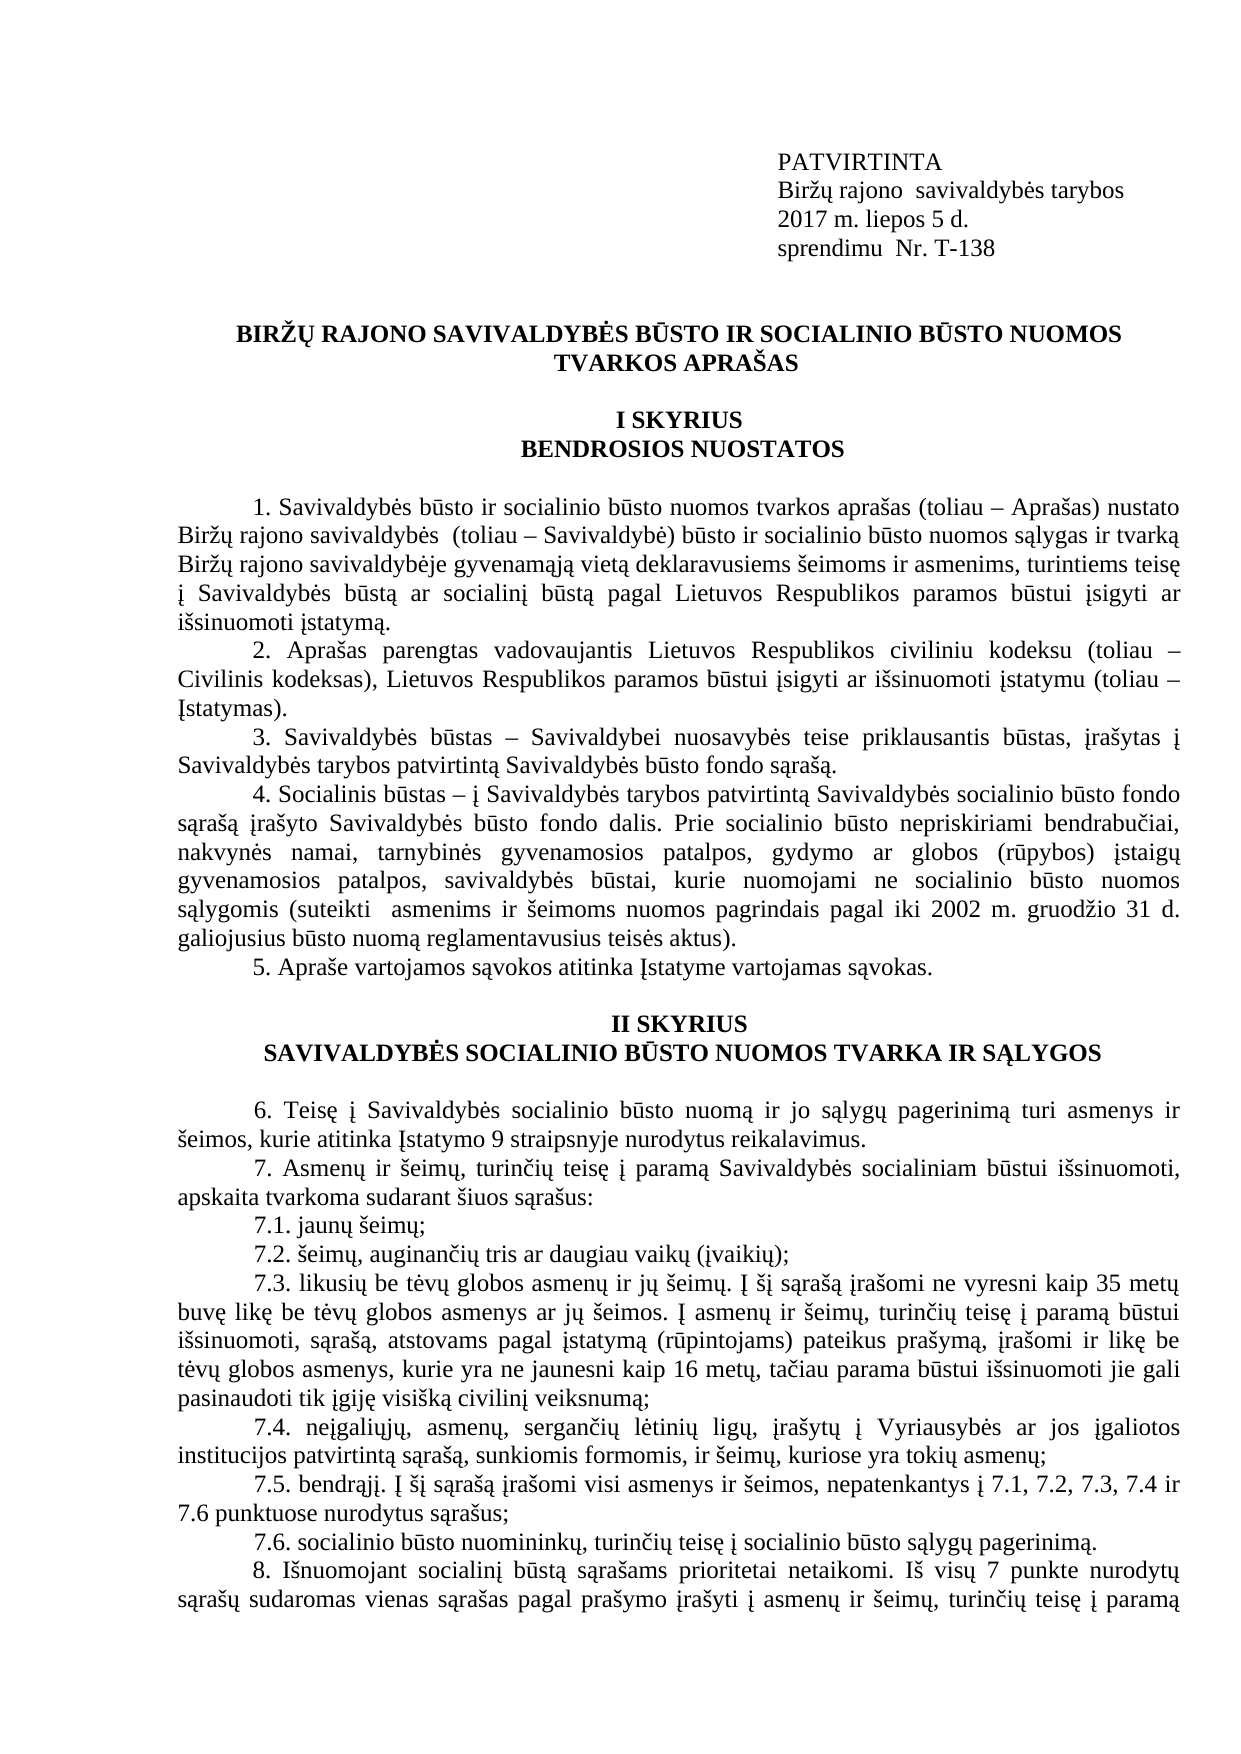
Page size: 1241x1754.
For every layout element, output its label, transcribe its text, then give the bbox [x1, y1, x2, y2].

text BENDROSIOS NUOSTATOS [177, 434, 1181, 463]
text 1. Savivaldybės būsto ir socialinio būsto nuomos tvarkos aprašas (toliau – Aprašas) nustato Biržų rajono savivaldybės (toliau – Savivaldybė) būsto ir socialinio būsto nuomos sąlygas ir tvarką Biržų rajono savivaldybėje gyvenamąją vietą deklaravusiems šeimoms ir asmenims, turintiems teisę į Savivaldybės būstą ar socialinį būstą pagal Lietuvos Respublikos paramos būstui įsigyti ar išsinuomoti įstatymą. [177, 492, 1181, 635]
text 7.6. socialinio būsto nuomininkų, turinčių teisę į socialinio būsto sąlygų pagerinimą. [177, 1527, 1181, 1555]
text BIRŽŲ RAJONO SAVIVALDYBĖS BŪSTO IR SOCIALINIO BŪSTO NUOMOS TVARKOS APRAŠAS [177, 319, 1181, 377]
text 7.5. bendrąjį. Į šį sąrašą įrašomi visi asmenys ir šeimos, nepatenkantys į 7.1, 7.2, 7.3, 7.4 ir 7.6 punktuose nurodytus sąrašus; [177, 1469, 1181, 1527]
text Biržų rajono savivaldybės tarybos [177, 175, 1181, 204]
text 7.1. jaunų šeimų; [177, 1210, 1181, 1239]
text 6. Teisę į Savivaldybės socialinio būsto nuomą ir jo sąlygų pagerinimą turi asmenys ir šeimos, kurie atitinka Įstatymo 9 straipsnyje nurodytus reikalavimus. [177, 1095, 1181, 1153]
text PATVIRTINTA [177, 147, 1181, 175]
text 7.4. neįgaliųjų, asmenų, sergančių lėtinių ligų, įrašytų į Vyriausybės ar jos įgaliotos institucijos patvirtintą sąrašą, sunkiomis formomis, ir šeimų, kuriose yra tokių asmenų; [177, 1412, 1181, 1469]
text 2. Aprašas parengtas vadovaujantis Lietuvos Respublikos civiliniu kodeksu (toliau – Civilinis kodeksas), Lietuvos Respublikos paramos būstui įsigyti ar išsinuomoti įstatymu (toliau – Įstatymas). [177, 635, 1181, 722]
text SAVIVALDYBĖS SOCIALINIO BŪSTO NUOMOS TVARKA IR SĄLYGOS [177, 1038, 1181, 1067]
text 2017 m. liepos 5 d. [177, 204, 1181, 233]
text 8. Išnuomojant socialinį būstą sąrašams prioritetai netaikomi. Iš visų 7 punkte nurodytų sąrašų sudaromas vienas sąrašas pagal prašymo įrašyti į asmenų ir šeimų, turinčių teisę į paramą [177, 1555, 1181, 1613]
text 7.2. šeimų, auginančių tris ar daugiau vaikų (įvaikių); [177, 1239, 1181, 1268]
text 7.3. likusių be tėvų globos asmenų ir jų šeimų. Į šį sąrašą įrašomi ne vyresni kaip 35 metų buvę likę be tėvų globos asmenys ar jų šeimos. Į asmenų ir šeimų, turinčių teisę į paramą būstui išsinuomoti, sąrašą, atstovams pagal įstatymą (rūpintojams) pateikus prašymą, įrašomi ir likę be tėvų globos asmenys, kurie yra ne jaunesni kaip 16 metų, tačiau parama būstui išsinuomoti jie gali pasinaudoti tik įgiję visišką civilinį veiksnumą; [177, 1268, 1181, 1412]
text sprendimu Nr. T-138 [177, 233, 1181, 262]
text 4. Socialinis būstas – į Savivaldybės tarybos patvirtintą Savivaldybės socialinio būsto fondo sąrašą įrašyto Savivaldybės būsto fondo dalis. Prie socialinio būsto nepriskiriami bendrabučiai, nakvynės namai, tarnybinės gyvenamosios patalpos, gydymo ar globos (rūpybos) įstaigų gyvenamosios patalpos, savivaldybės būstai, kurie nuomojami ne socialinio būsto nuomos sąlygomis (suteikti asmenims ir šeimoms nuomos pagrindais pagal iki 2002 m. gruodžio 31 d. galiojusius būsto nuomą reglamentavusius teisės aktus). [177, 779, 1181, 952]
text 3. Savivaldybės būstas – Savivaldybei nuosavybės teise priklausantis būstas, įrašytas į Savivaldybės tarybos patvirtintą Savivaldybės būsto fondo sąrašą. [177, 722, 1181, 779]
text 5. Apraše vartojamos sąvokos atitinka Įstatyme vartojamas sąvokas. [177, 952, 1181, 980]
text II SKYRIUS [177, 1009, 1181, 1038]
text I SKYRIUS [177, 405, 1181, 434]
text 7. Asmenų ir šeimų, turinčių teisę į paramą Savivaldybės socialiniam būstui išsinuomoti, apskaita tvarkoma sudarant šiuos sąrašus: [177, 1153, 1181, 1210]
